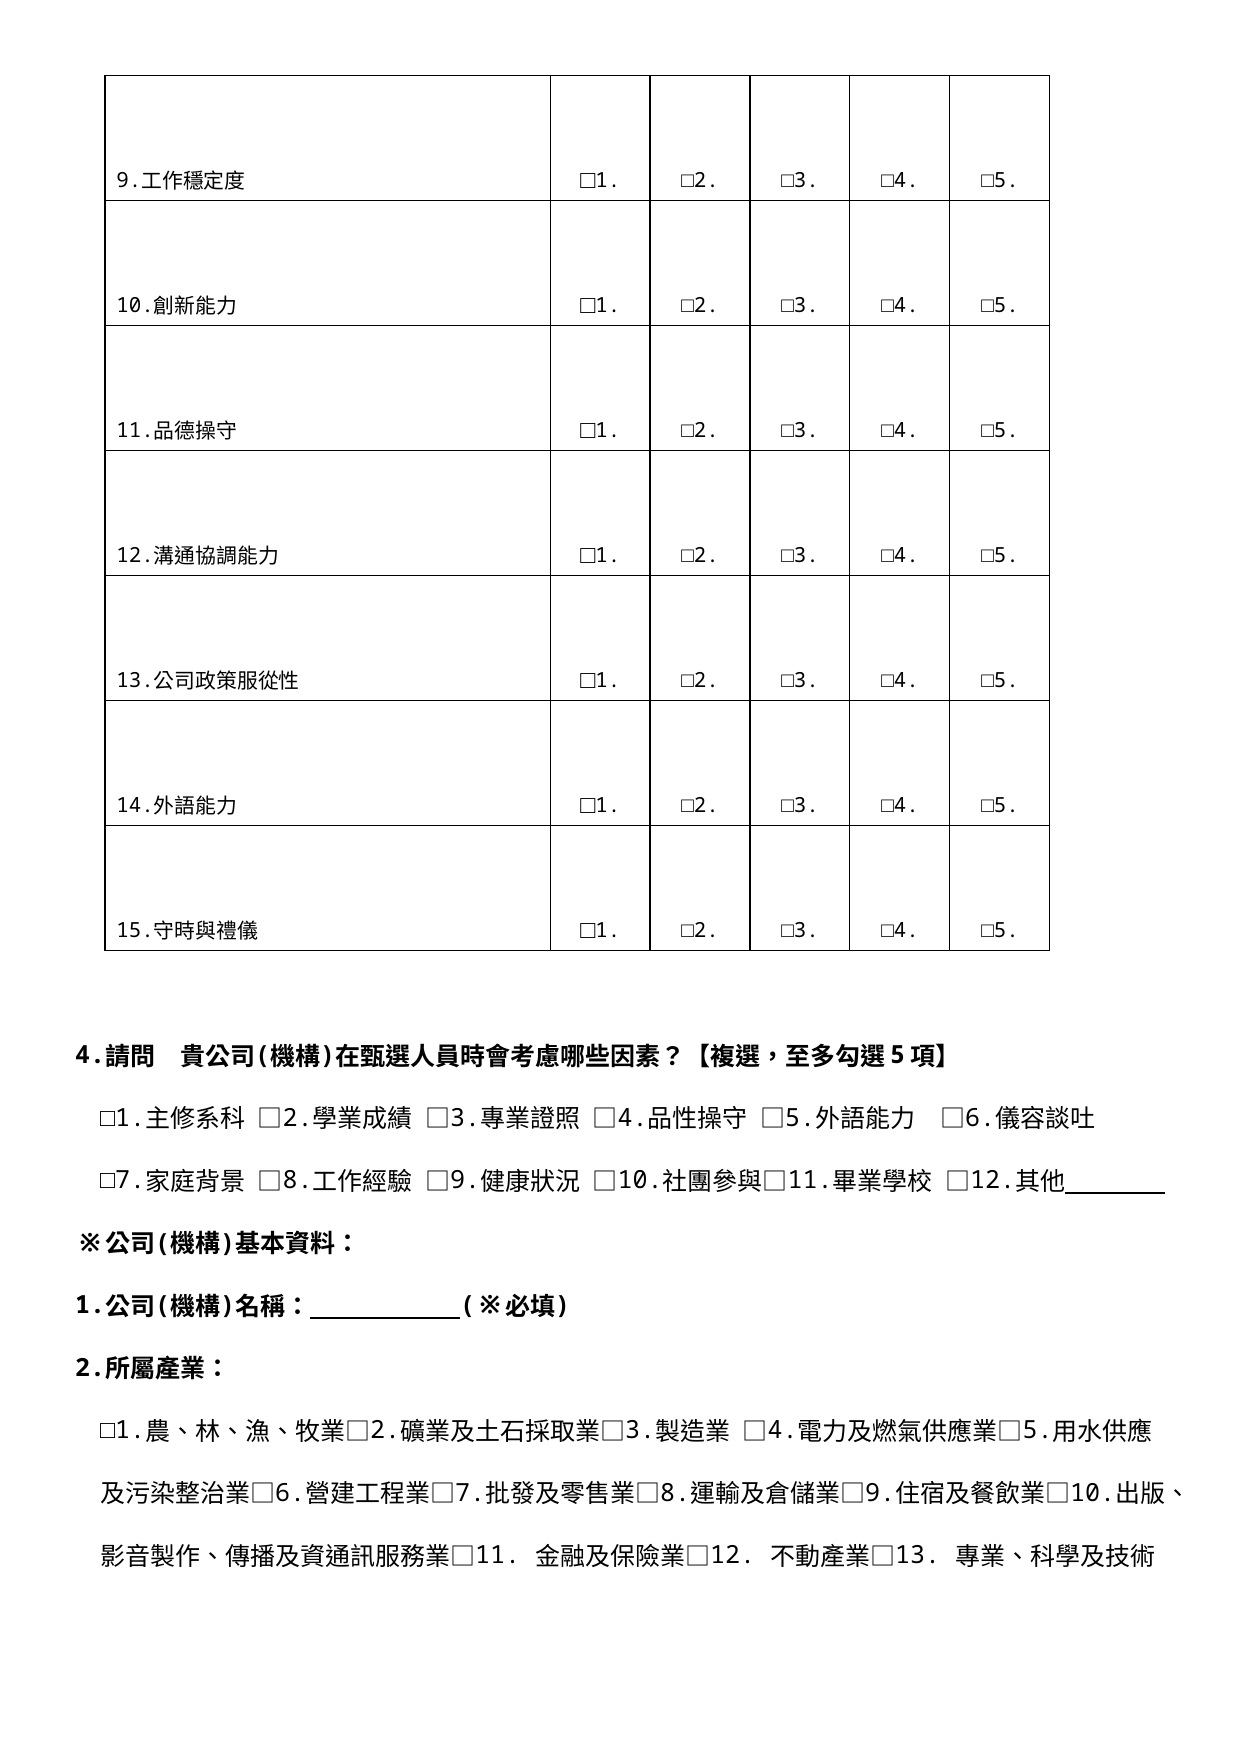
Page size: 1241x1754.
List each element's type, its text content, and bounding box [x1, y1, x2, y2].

table_cell □1. [551, 576, 649, 700]
table_cell □5. [950, 76, 1049, 200]
table_cell □1. [551, 701, 649, 825]
table_cell □5. [950, 326, 1049, 450]
table_cell □3. [751, 451, 849, 575]
table_cell □3. [751, 201, 849, 325]
table_cell 9.工作穩定度 [106, 76, 550, 200]
text ※公司(機構)基本資料： [75, 1200, 1165, 1262]
text □7.家庭背景 □8.工作經驗 □9.健康狀況 □10.社團參與□11.畢業學校 □12.其他 [75, 1137, 1165, 1200]
table_cell □5. [950, 826, 1049, 950]
table_cell 13.公司政策服從性 [106, 576, 550, 700]
table_cell □1. [551, 451, 649, 575]
text 4.請問 貴公司(機構)在甄選人員時會考慮哪些因素？【複選，至多勾選5項】 [75, 1012, 1165, 1075]
text □1.農、林、漁、牧業□2.礦業及土石採取業□3.製造業 □4.電力及燃氣供應業□5.用水供應及污染整治業□6.營建工程業□7.批發及零售業□8.運輸及倉儲業□9.住宿及餐飲業□10.出版、影音製作、傳播及資通訊服務業□11. 金融及保險業□12. 不動產業□13. 專業、科學及技術服務業□14.支援服務業□15.公共行政及國防、強制性社會安全□16.教育業□17.醫療保健及社會工作服務業□18.藝術、娛樂及休閒服務業□19.其他服務業 [100, 1387, 1165, 1575]
table_cell □1. [551, 326, 649, 450]
table_cell □5. [950, 201, 1049, 325]
table_cell □5. [950, 451, 1049, 575]
table_cell □3. [751, 701, 849, 825]
table_cell □4. [850, 701, 949, 825]
table_cell □5. [950, 576, 1049, 700]
table_cell □2. [651, 326, 749, 450]
table_cell □2. [651, 451, 749, 575]
table_cell 15.守時與禮儀 [106, 826, 550, 950]
table_cell □4. [850, 201, 949, 325]
table_cell □1. [551, 201, 649, 325]
table_cell □2. [651, 576, 749, 700]
table_cell 12.溝通協調能力 [106, 451, 550, 575]
table_cell □3. [751, 76, 849, 200]
table_cell □4. [850, 326, 949, 450]
table_cell □1. [551, 826, 649, 950]
table_cell □4. [850, 576, 949, 700]
table_cell □3. [751, 826, 849, 950]
table_cell □1. [551, 76, 649, 200]
table_cell □5. [950, 701, 1049, 825]
table_cell □3. [751, 576, 849, 700]
text 2.所屬產業： [75, 1325, 1165, 1387]
table_cell 10.創新能力 [106, 201, 550, 325]
table_cell □2. [651, 201, 749, 325]
table_cell □2. [651, 76, 749, 200]
text □1.主修系科 □2.學業成績 □3.專業證照 □4.品性操守 □5.外語能力 □6.儀容談吐 [75, 1075, 1165, 1137]
table_cell □4. [850, 76, 949, 200]
text 1.公司(機構)名稱： (※必填) [75, 1262, 1203, 1325]
table_cell □4. [850, 826, 949, 950]
table_cell □4. [850, 451, 949, 575]
table_cell □2. [651, 826, 749, 950]
table_cell 14.外語能力 [106, 701, 550, 825]
table_cell 11.品德操守 [106, 326, 550, 450]
table_cell □3. [751, 326, 849, 450]
table_cell □2. [651, 701, 749, 825]
